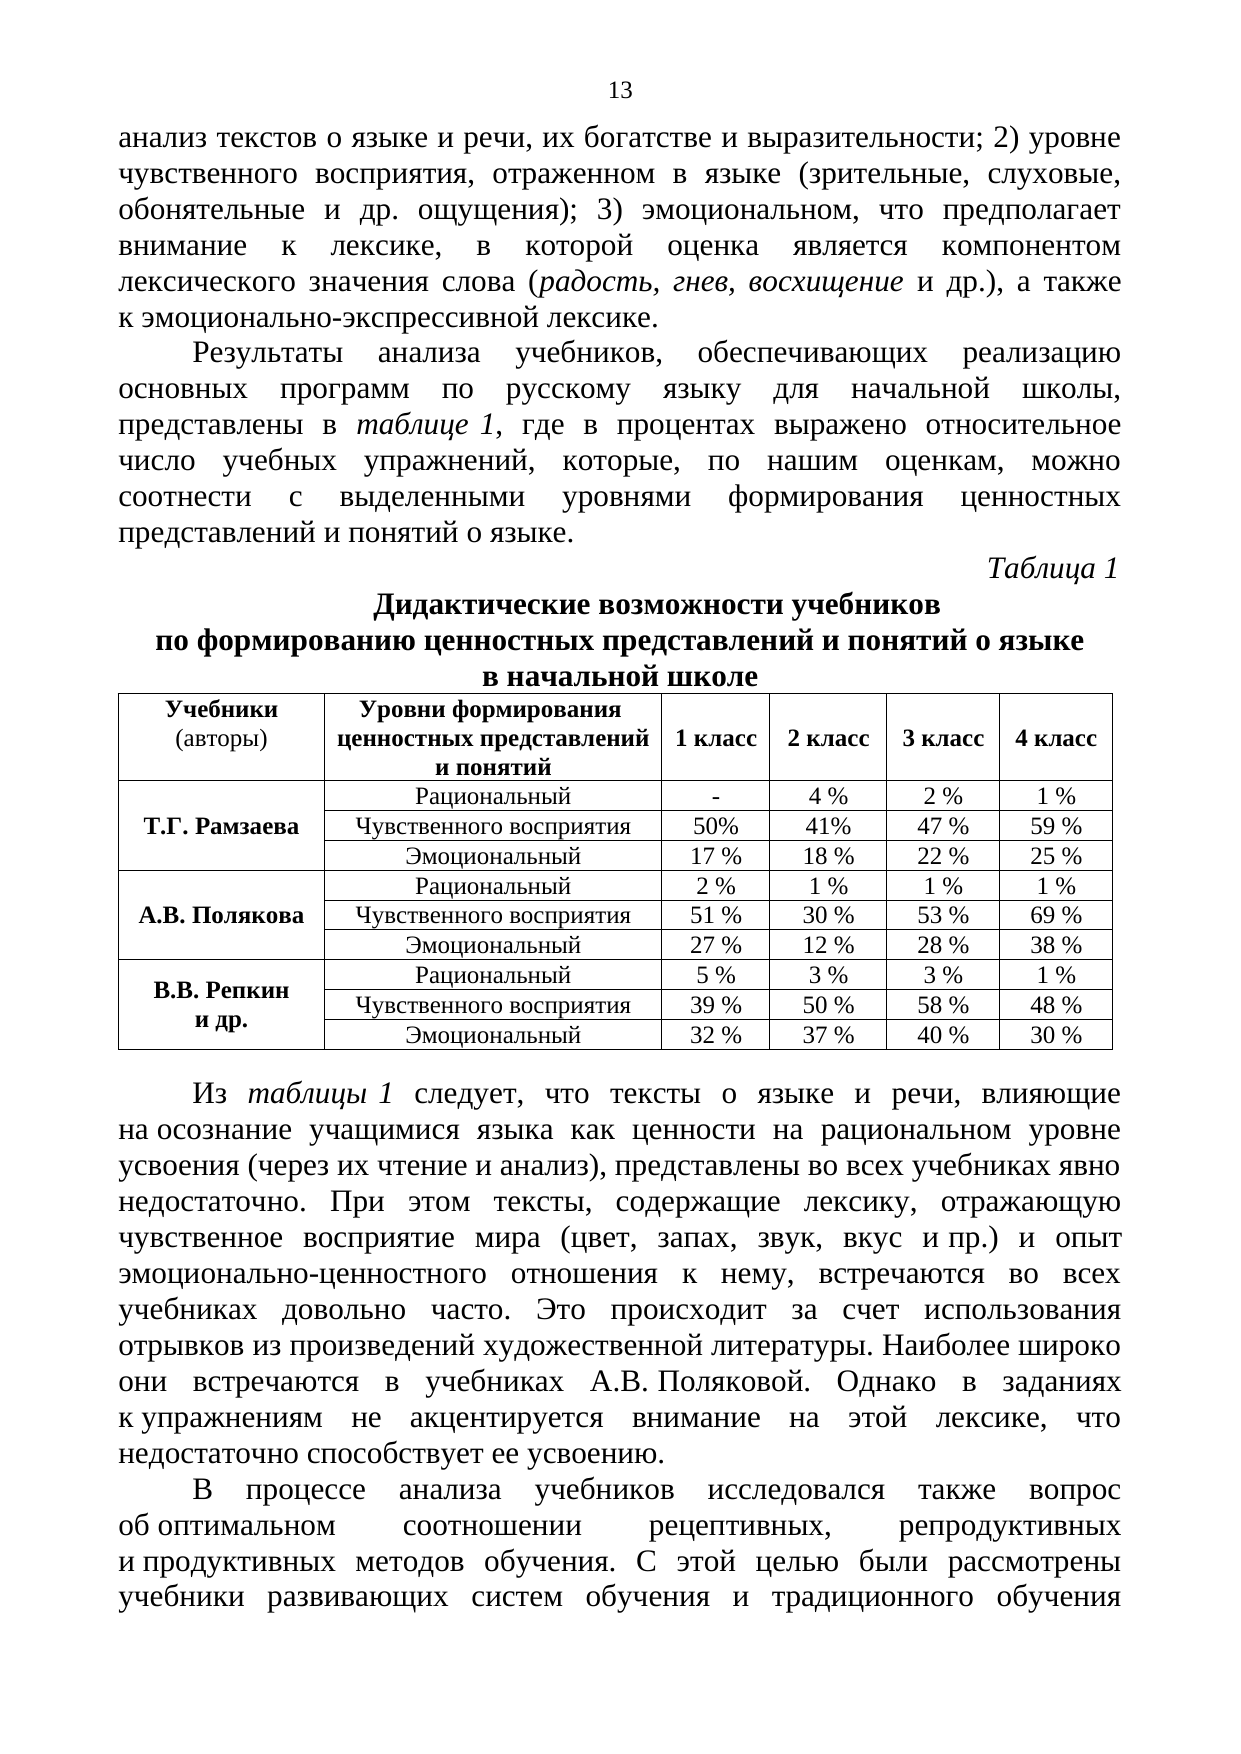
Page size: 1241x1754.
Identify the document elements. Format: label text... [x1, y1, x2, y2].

table_cell 30 % [1000, 1020, 1112, 1048]
table_cell 27 % [662, 930, 769, 959]
table_header 1 класс [662, 694, 769, 780]
table_cell 38 % [1000, 930, 1112, 959]
table_cell Эмоциональный [325, 930, 661, 959]
table_header 3 класс [887, 694, 999, 780]
table_cell 1 % [1000, 960, 1112, 989]
table_cell 40 % [887, 1020, 999, 1048]
table_cell 59 % [1000, 811, 1112, 840]
table_cell Эмоциональный [325, 841, 661, 870]
table_cell 3 % [770, 960, 886, 989]
table_cell 48 % [1000, 990, 1112, 1019]
table_cell Т.Г. Рамзаева [119, 781, 324, 870]
text Дидактические возможности учебников по формированию ценностных представлений и понятий о языке в начальной школе [118, 585, 1122, 693]
table_cell 4 % [770, 781, 886, 810]
table_cell Чувственного восприятия [325, 901, 661, 929]
table_header 4 класс [1000, 694, 1112, 780]
table_cell Чувственного восприятия [325, 990, 661, 1019]
table_cell 32 % [662, 1020, 769, 1048]
table_cell - [662, 781, 769, 810]
table_cell В.В. Репкин и др. [119, 960, 324, 1048]
table_cell 47 % [887, 811, 999, 840]
text Из таблицы 1 следует, что тексты о языке и речи, влияющие на осознание учащимися языка как ценности на рациональном уровне усвоения (через их чтение и анализ), представлены во всех учебниках явно недостаточно. При этом тексты, содержащие лексику, отражающую чувственное восприятие мира (цвет, запах, звук, вкус и пр.) и опыт эмоционально-ценностного отношения к нему, встречаются во всех учебниках довольно часто. Это происходит за счет использования отрывков из произведений художественной литературы. Наиболее широко они встречаются в учебниках А.В. Поляковой. Однако в заданиях к упражнениям не акцентируется внимание на этой лексике, что недостаточно способствует ее усвоению. [118, 1074, 1122, 1470]
table_cell Чувственного восприятия [325, 811, 661, 840]
table_cell 22 % [887, 841, 999, 870]
table_cell 51 % [662, 901, 769, 929]
table_cell 39 % [662, 990, 769, 1019]
table_cell 3 % [887, 960, 999, 989]
text Таблица 1 [118, 549, 1122, 585]
table_cell 2 % [662, 871, 769, 899]
table_cell 53 % [887, 901, 999, 929]
text В процессе анализа учебников исследовался также вопрос об оптимальном соотношении рецептивных, репродуктивных и продуктивных методов обучения. С этой целью были рассмотрены учебники развивающих систем обучения и традиционного обучения [118, 1470, 1122, 1614]
table_cell 5 % [662, 960, 769, 989]
table_cell 41% [770, 811, 886, 840]
table_cell 1 % [1000, 871, 1112, 899]
table_cell Эмоциональный [325, 1020, 661, 1048]
table_cell 50 % [770, 990, 886, 1019]
table_cell 69 % [1000, 901, 1112, 929]
table_cell 37 % [770, 1020, 886, 1048]
table_cell Рациональный [325, 960, 661, 989]
table_cell 12 % [770, 930, 886, 959]
text Результаты анализа учебников, обеспечивающих реализацию основных программ по русскому языку для начальной школы, представлены в таблице 1, где в процентах выражено относительное число учебных упражнений, которые, по нашим оценкам, можно соотнести с выделенными уровнями формирования ценностных представлений и понятий о языке. [118, 334, 1122, 549]
table_cell 50% [662, 811, 769, 840]
table_header Уровни формирования ценностных представлений и понятий [325, 694, 661, 780]
table_cell 2 % [887, 781, 999, 810]
table_cell Рациональный [325, 871, 661, 899]
table_cell 28 % [887, 930, 999, 959]
table_cell 30 % [770, 901, 886, 929]
text анализ текстов о языке и речи, их богатстве и выразительности; 2) уровне чувственного восприятия, отраженном в языке (зрительные, слуховые, обонятельные и др. ощущения); 3) эмоциональном, что предполагает внимание к лексике, в которой оценка является компонентом лексического значения слова (радость, гнев, восхищение и др.), а также к эмоционально-экспрессивной лексике. [118, 118, 1122, 334]
table_cell Рациональный [325, 781, 661, 810]
table_header Учебники (авторы) [119, 694, 324, 780]
table_cell 18 % [770, 841, 886, 870]
table_cell 25 % [1000, 841, 1112, 870]
table_cell 58 % [887, 990, 999, 1019]
table_cell 1 % [770, 871, 886, 899]
table_cell 1 % [887, 871, 999, 899]
table_header 2 класс [770, 694, 886, 780]
table_cell А.В. Полякова [119, 871, 324, 959]
table_cell 1 % [1000, 781, 1112, 810]
table_cell 17 % [662, 841, 769, 870]
